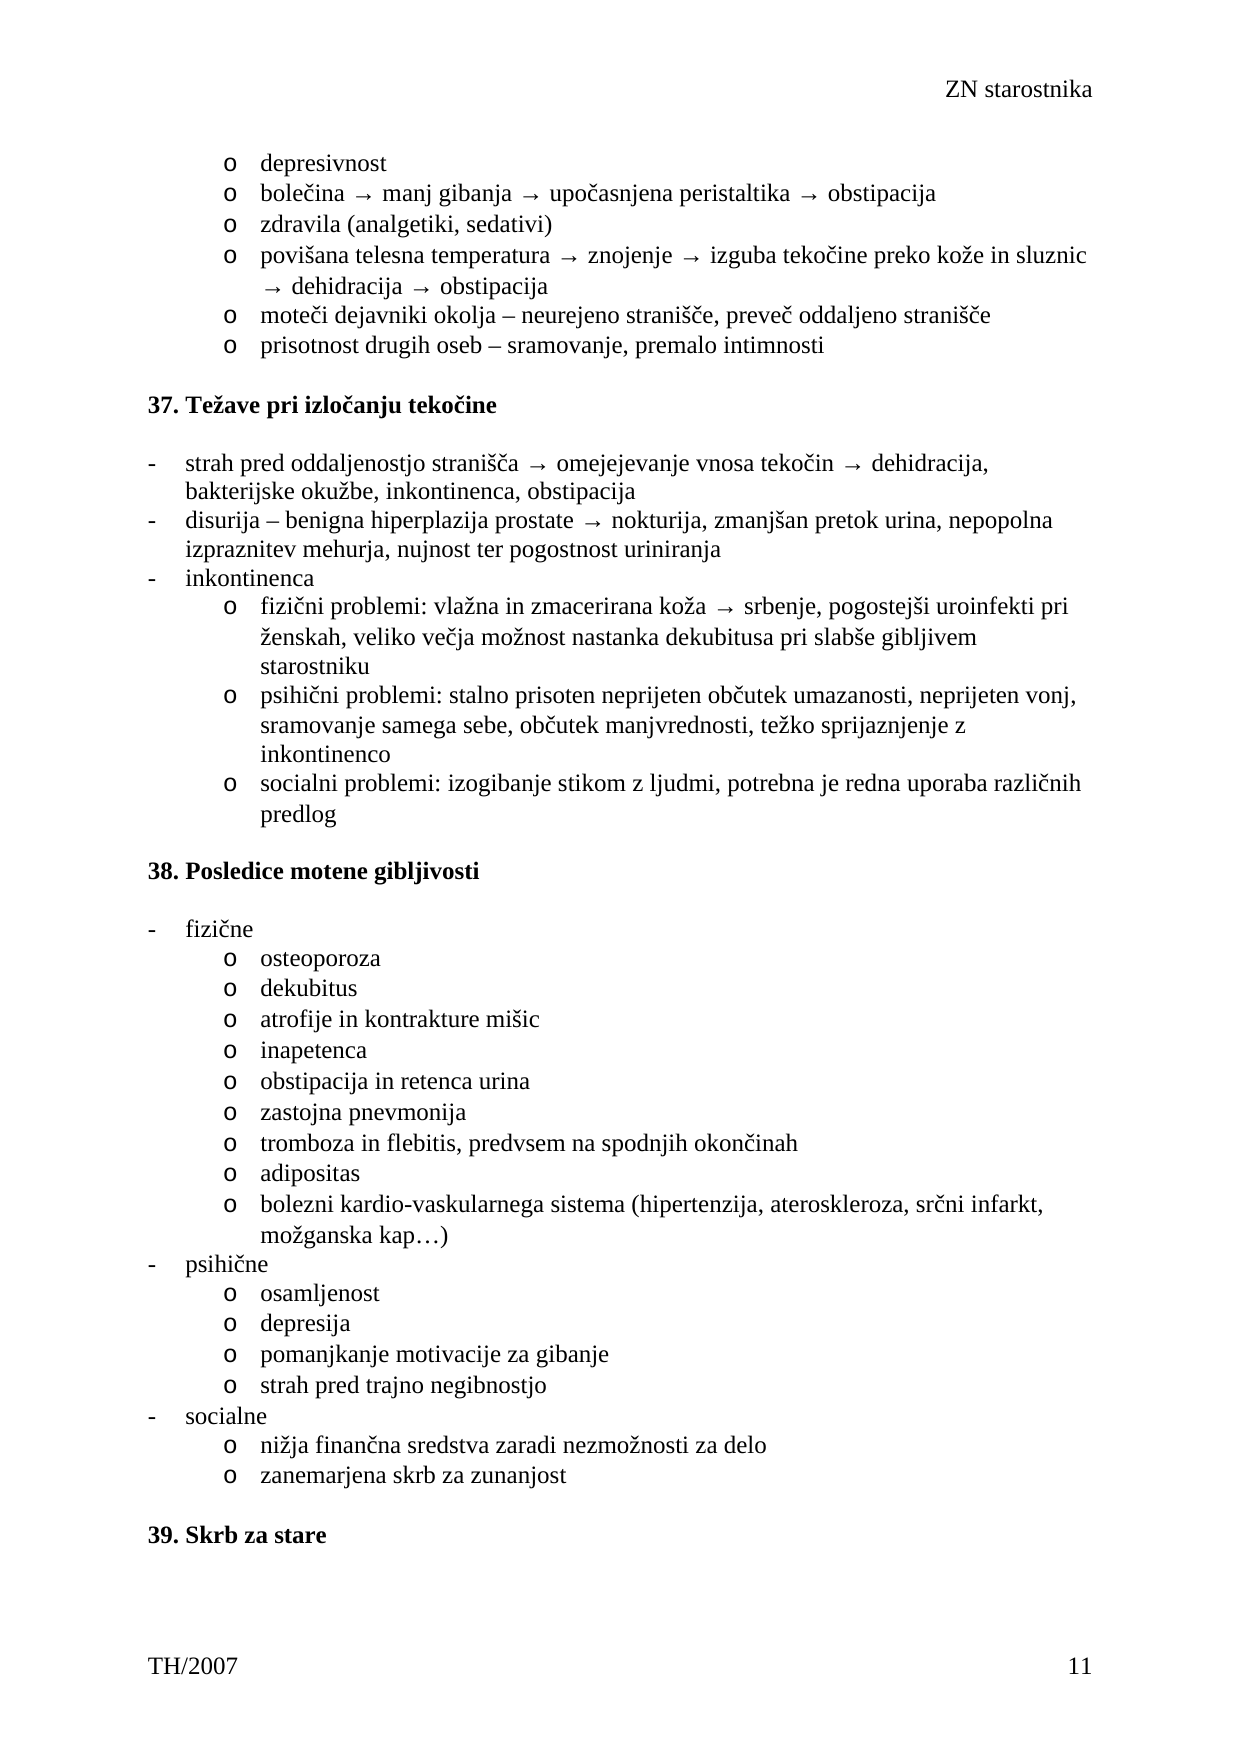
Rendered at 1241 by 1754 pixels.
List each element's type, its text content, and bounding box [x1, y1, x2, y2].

list strah pred oddaljenostjo stranišča → omejejevanje vnosa tekočin → dehidracija, bakterijske okužbe, inkontinenca, obstipacija [148, 448, 1092, 505]
list inkontinenca [148, 563, 1092, 591]
list socialne [148, 1401, 1092, 1430]
list moteči dejavniki okolja – neurejeno stranišče, preveč oddaljeno stranišče [223, 300, 1092, 331]
list depresija [223, 1308, 1092, 1339]
list disurija – benigna hiperplazija prostate → nokturija, zmanjšan pretok urina, nepopolna izpraznitev mehurja, nujnost ter pogostnost uriniranja [148, 505, 1092, 563]
list bolezni kardio-vaskularnega sistema (hipertenzija, ateroskleroza, srčni infarkt, možganska kap…) [223, 1189, 1092, 1249]
list psihični problemi: stalno prisoten neprijeten občutek umazanosti, neprijeten vonj, sramovanje samega sebe, občutek manjvrednosti, težko sprijaznjenje z inkontinenco [223, 680, 1092, 768]
list socialni problemi: izogibanje stikom z ljudmi, potrebna je redna uporaba različnih predlog [223, 768, 1092, 828]
list osteoporoza [223, 943, 1092, 973]
subtitle Skrb za stare [148, 1520, 1092, 1549]
list adipositas [223, 1158, 1092, 1189]
subtitle Težave pri izločanju tekočine [148, 390, 1092, 419]
list zanemarjena skrb za zunanjost [223, 1461, 1092, 1491]
list inapetenca [223, 1035, 1092, 1066]
list fizične [148, 914, 1092, 943]
list prisotnost drugih oseb – sramovanje, premalo intimnosti [223, 331, 1092, 361]
list nižja finančna sredstva zaradi nezmožnosti za delo [223, 1430, 1092, 1461]
list strah pred trajno negibnostjo [223, 1370, 1092, 1401]
subtitle Posledice motene gibljivosti [148, 856, 1092, 885]
list tromboza in flebitis, predvsem na spodnjih okončinah [223, 1128, 1092, 1158]
list depresivnost [223, 148, 1092, 178]
list fizični problemi: vlažna in zmacerirana koža → srbenje, pogostejši uroinfekti pri ženskah, veliko večja možnost nastanka dekubitusa pri slabše gibljivem starostniku [223, 591, 1092, 680]
list osamljenost [223, 1278, 1092, 1308]
list pomanjkanje motivacije za gibanje [223, 1339, 1092, 1370]
list povišana telesna temperatura → znojenje → izguba tekočine preko kože in sluznic → dehidracija → obstipacija [223, 240, 1092, 300]
list zdravila (analgetiki, sedativi) [223, 209, 1092, 240]
list psihične [148, 1249, 1092, 1278]
list obstipacija in retenca urina [223, 1066, 1092, 1097]
list zastojna pnevmonija [223, 1097, 1092, 1128]
list dekubitus [223, 973, 1092, 1004]
list bolečina → manj gibanja → upočasnjena peristaltika → obstipacija [223, 178, 1092, 209]
list atrofije in kontrakture mišic [223, 1004, 1092, 1035]
